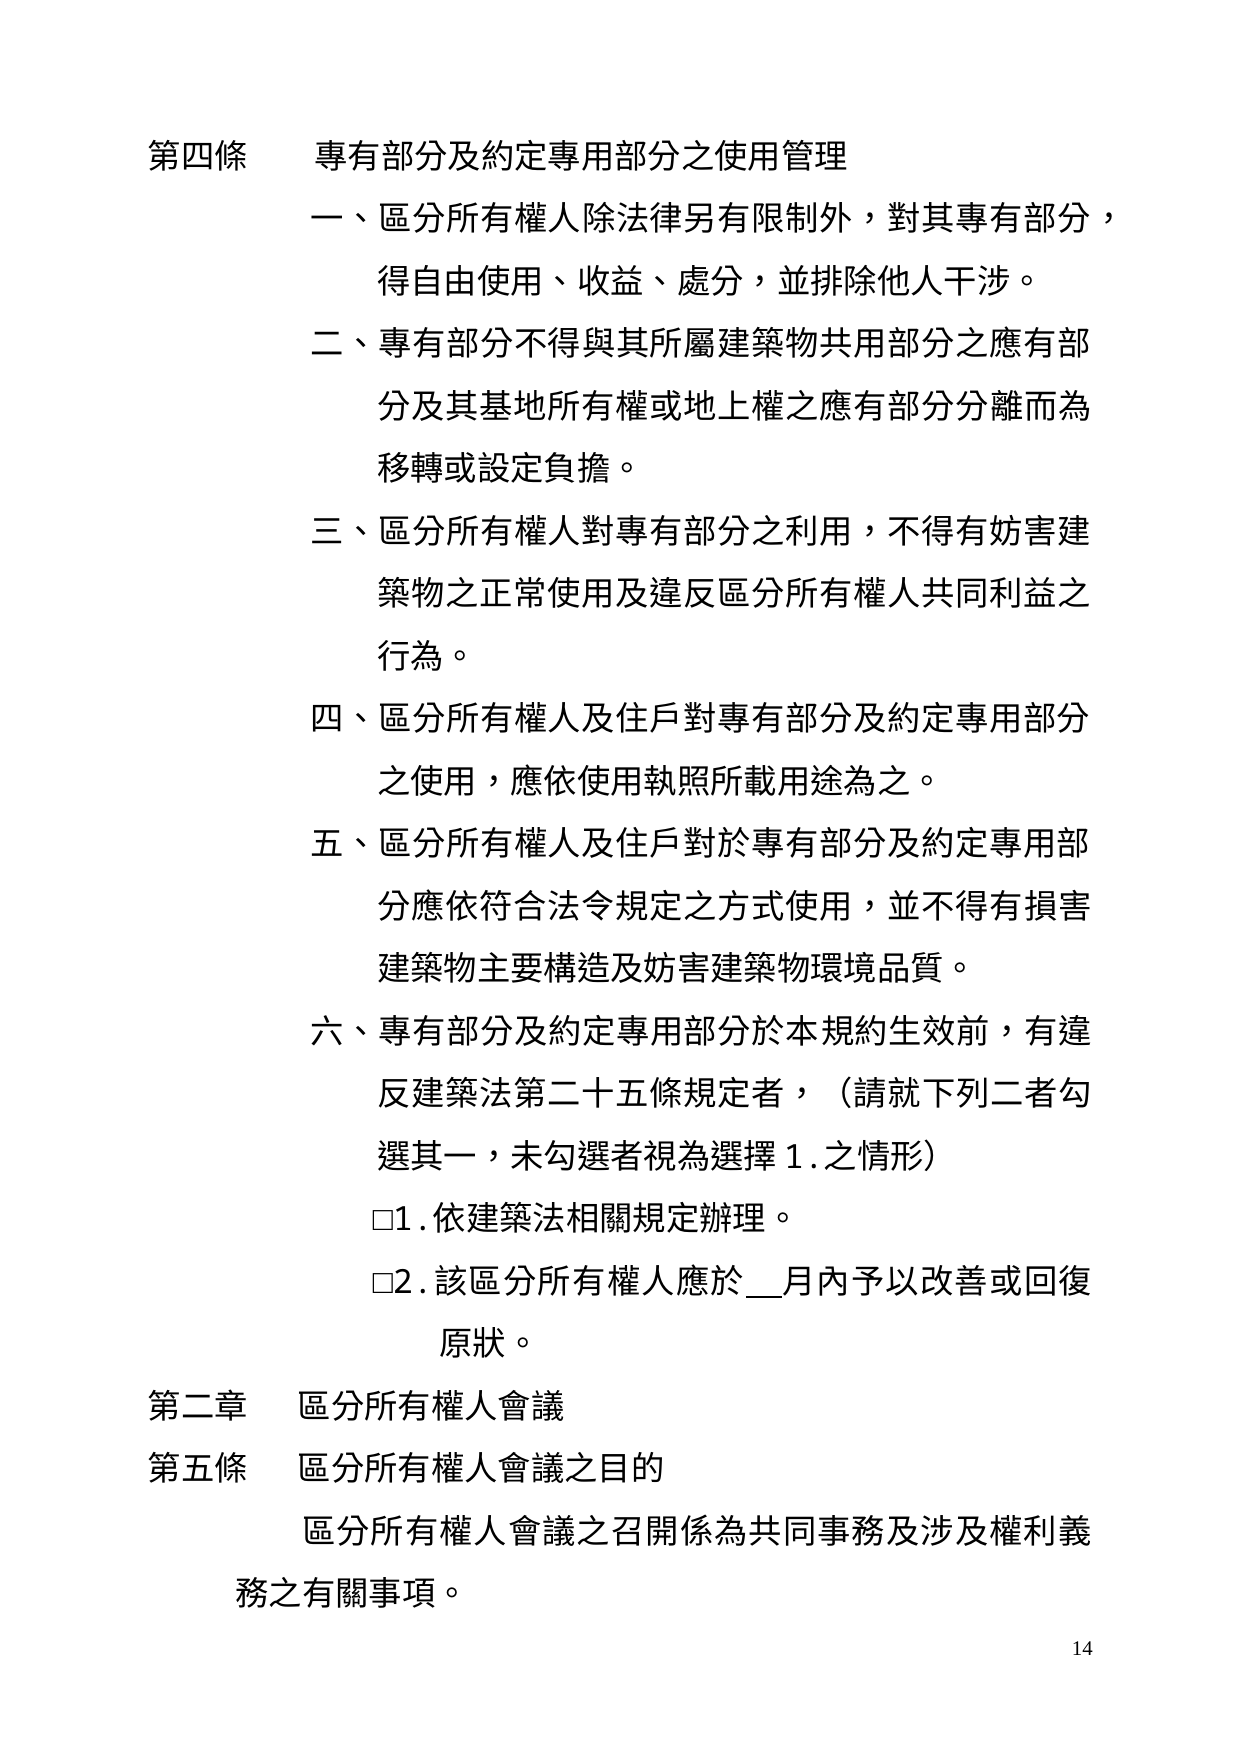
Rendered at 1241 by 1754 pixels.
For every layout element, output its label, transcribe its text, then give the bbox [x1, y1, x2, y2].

text 第二章 區分所有權人會議 [148, 1362, 1092, 1425]
text 第五條 區分所有權人會議之目的 [148, 1425, 1092, 1487]
text 六、專有部分及約定專用部分於本規約生效前，有違反建築法第二十五條規定者，（請就下列二者勾選其一，未勾選者視為選擇1.之情形） [310, 987, 1092, 1175]
text 二、專有部分不得與其所屬建築物共用部分之應有部分及其基地所有權或地上權之應有部分分離而為移轉或設定負擔。 [310, 300, 1092, 487]
text 一、區分所有權人除法律另有限制外，對其專有部分，得自由使用、收益、處分，並排除他人干涉。 [310, 175, 1092, 300]
text 區分所有權人會議之召開係為共同事務及涉及權利義務之有關事項。 [235, 1487, 1092, 1612]
text □2.該區分所有權人應於 月內予以改善或回復原狀。 [373, 1237, 1092, 1362]
text 五、區分所有權人及住戶對於專有部分及約定專用部分應依符合法令規定之方式使用，並不得有損害建築物主要構造及妨害建築物環境品質。 [310, 800, 1092, 987]
text □1.依建築法相關規定辦理。 [373, 1175, 1092, 1237]
text 三、區分所有權人對專有部分之利用，不得有妨害建築物之正常使用及違反區分所有權人共同利益之行為。 [310, 487, 1092, 675]
text 四、區分所有權人及住戶對專有部分及約定專用部分之使用，應依使用執照所載用途為之。 [310, 675, 1092, 800]
text 第四條 專有部分及約定專用部分之使用管理 [148, 112, 1092, 175]
